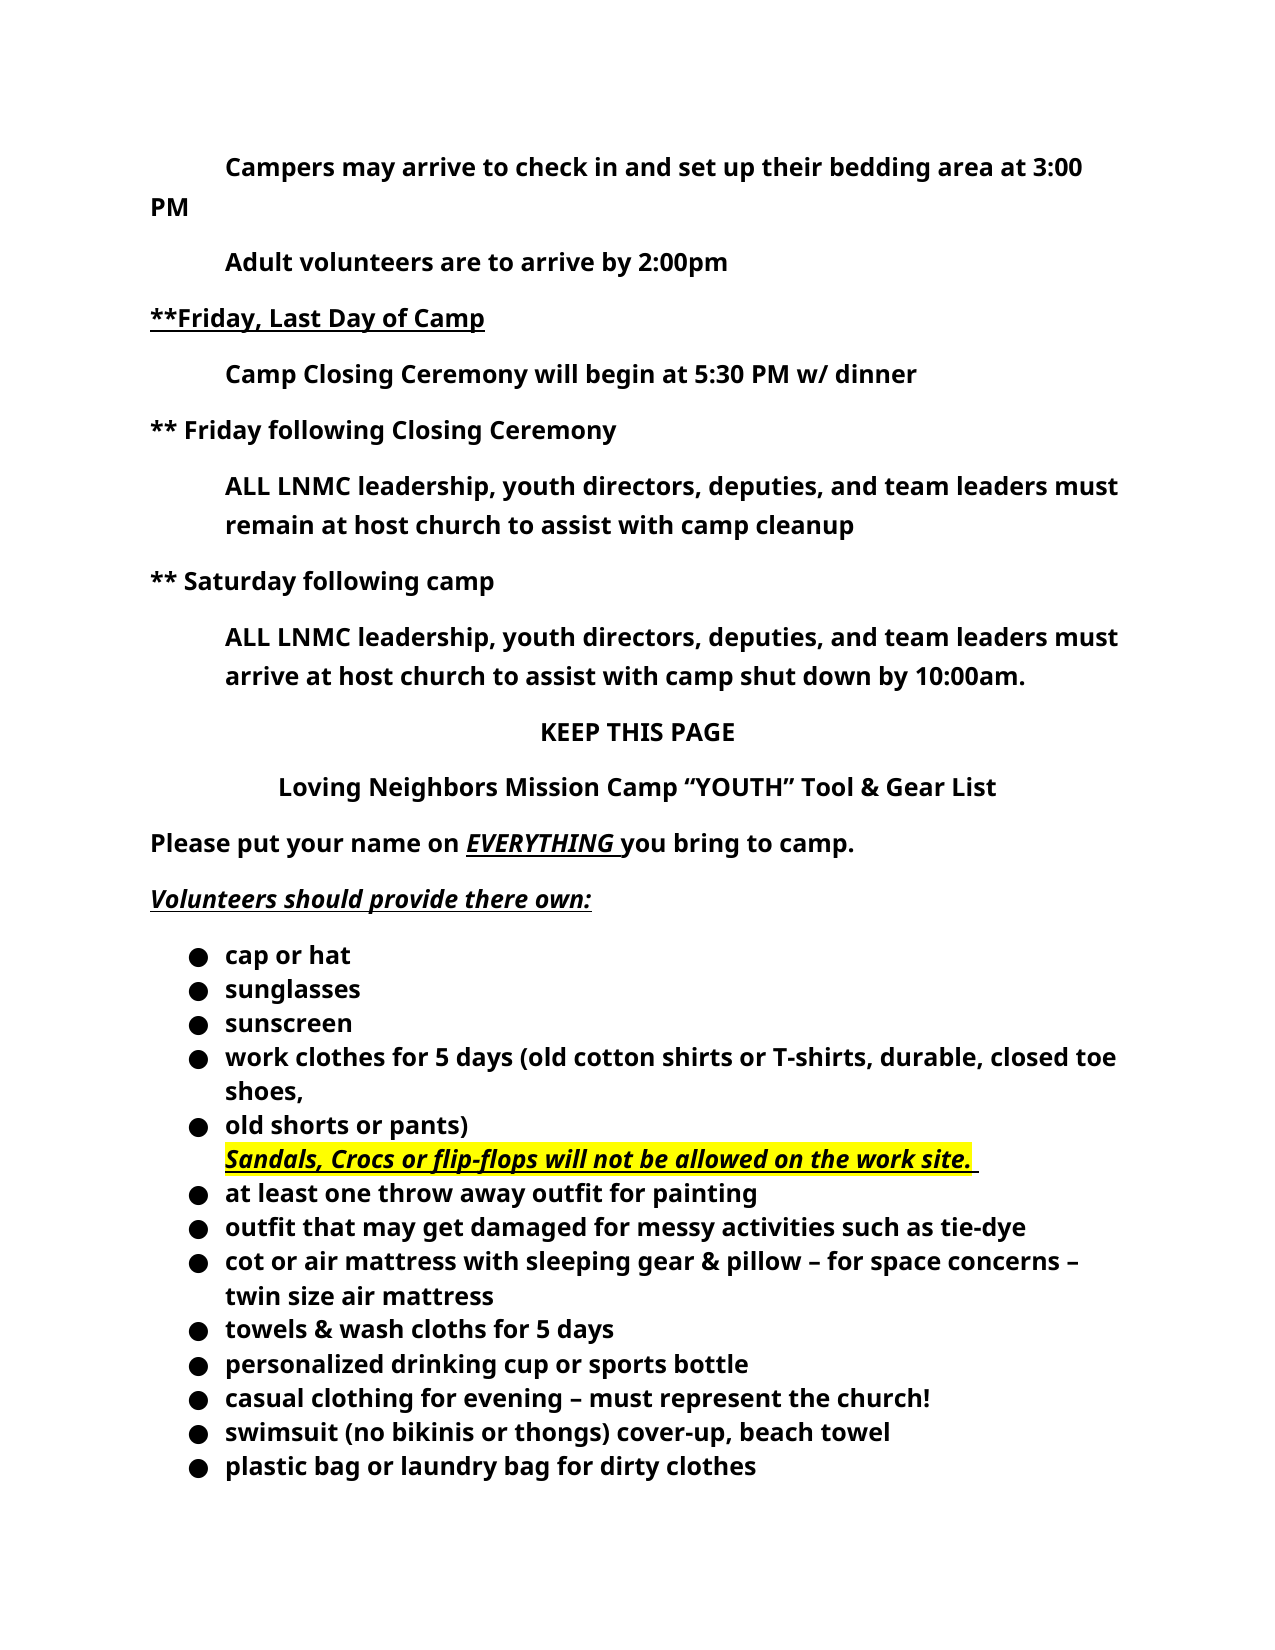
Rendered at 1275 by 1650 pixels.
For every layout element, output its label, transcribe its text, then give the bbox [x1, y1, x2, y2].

list old shorts or pants) [187, 1108, 1125, 1142]
list work clothes for 5 days (old cotton shirts or T-shirts, durable, closed toe shoes, [187, 1040, 1125, 1108]
list sunglasses [187, 972, 1125, 1006]
text Adult volunteers are to arrive by 2:00pm [150, 245, 1125, 279]
list outfit that may get damaged for messy activities such as tie-dye [187, 1210, 1125, 1244]
list personalized drinking cup or sports bottle [187, 1346, 1125, 1380]
list cot or air mattress with sleeping gear & pillow – for space concerns – twin size air mattress [187, 1244, 1125, 1312]
text ALL LNMC leadership, youth directors, deputies, and team leaders must arrive at host church to assist with camp shut down by 10:00am. [225, 619, 1125, 692]
list towels & wash cloths for 5 days [187, 1312, 1125, 1346]
text Please put your name on EVERYTHING you bring to camp. [150, 826, 1125, 860]
text Sandals, Crocs or flip-flops will not be allowed on the work site. [225, 1142, 1125, 1176]
text Camp Closing Ceremony will begin at 5:30 PM w/ dinner [150, 357, 1125, 391]
text Volunteers should provide there own: [150, 882, 1125, 916]
list cap or hat [187, 937, 1125, 972]
text ** Friday following Closing Ceremony [150, 412, 1125, 447]
text ALL LNMC leadership, youth directors, deputies, and team leaders must remain at host church to assist with camp cleanup [225, 468, 1125, 542]
text **Friday, Last Day of Camp [150, 301, 1125, 335]
list plastic bag or laundry bag for dirty clothes [187, 1448, 1125, 1482]
text Campers may arrive to check in and set up their bedding area at 3:00 PM [150, 150, 1125, 223]
text ** Saturday following camp [150, 563, 1125, 597]
text Loving Neighbors Mission Camp “YOUTH” Tool & Gear List [150, 770, 1125, 804]
list swimsuit (no bikinis or thongs) cover-up, beach towel [187, 1414, 1125, 1448]
list sunscreen [187, 1006, 1125, 1040]
list casual clothing for evening – must represent the church! [187, 1380, 1125, 1414]
text KEEP THIS PAGE [150, 714, 1125, 748]
list at least one throw away outfit for painting [187, 1176, 1125, 1210]
